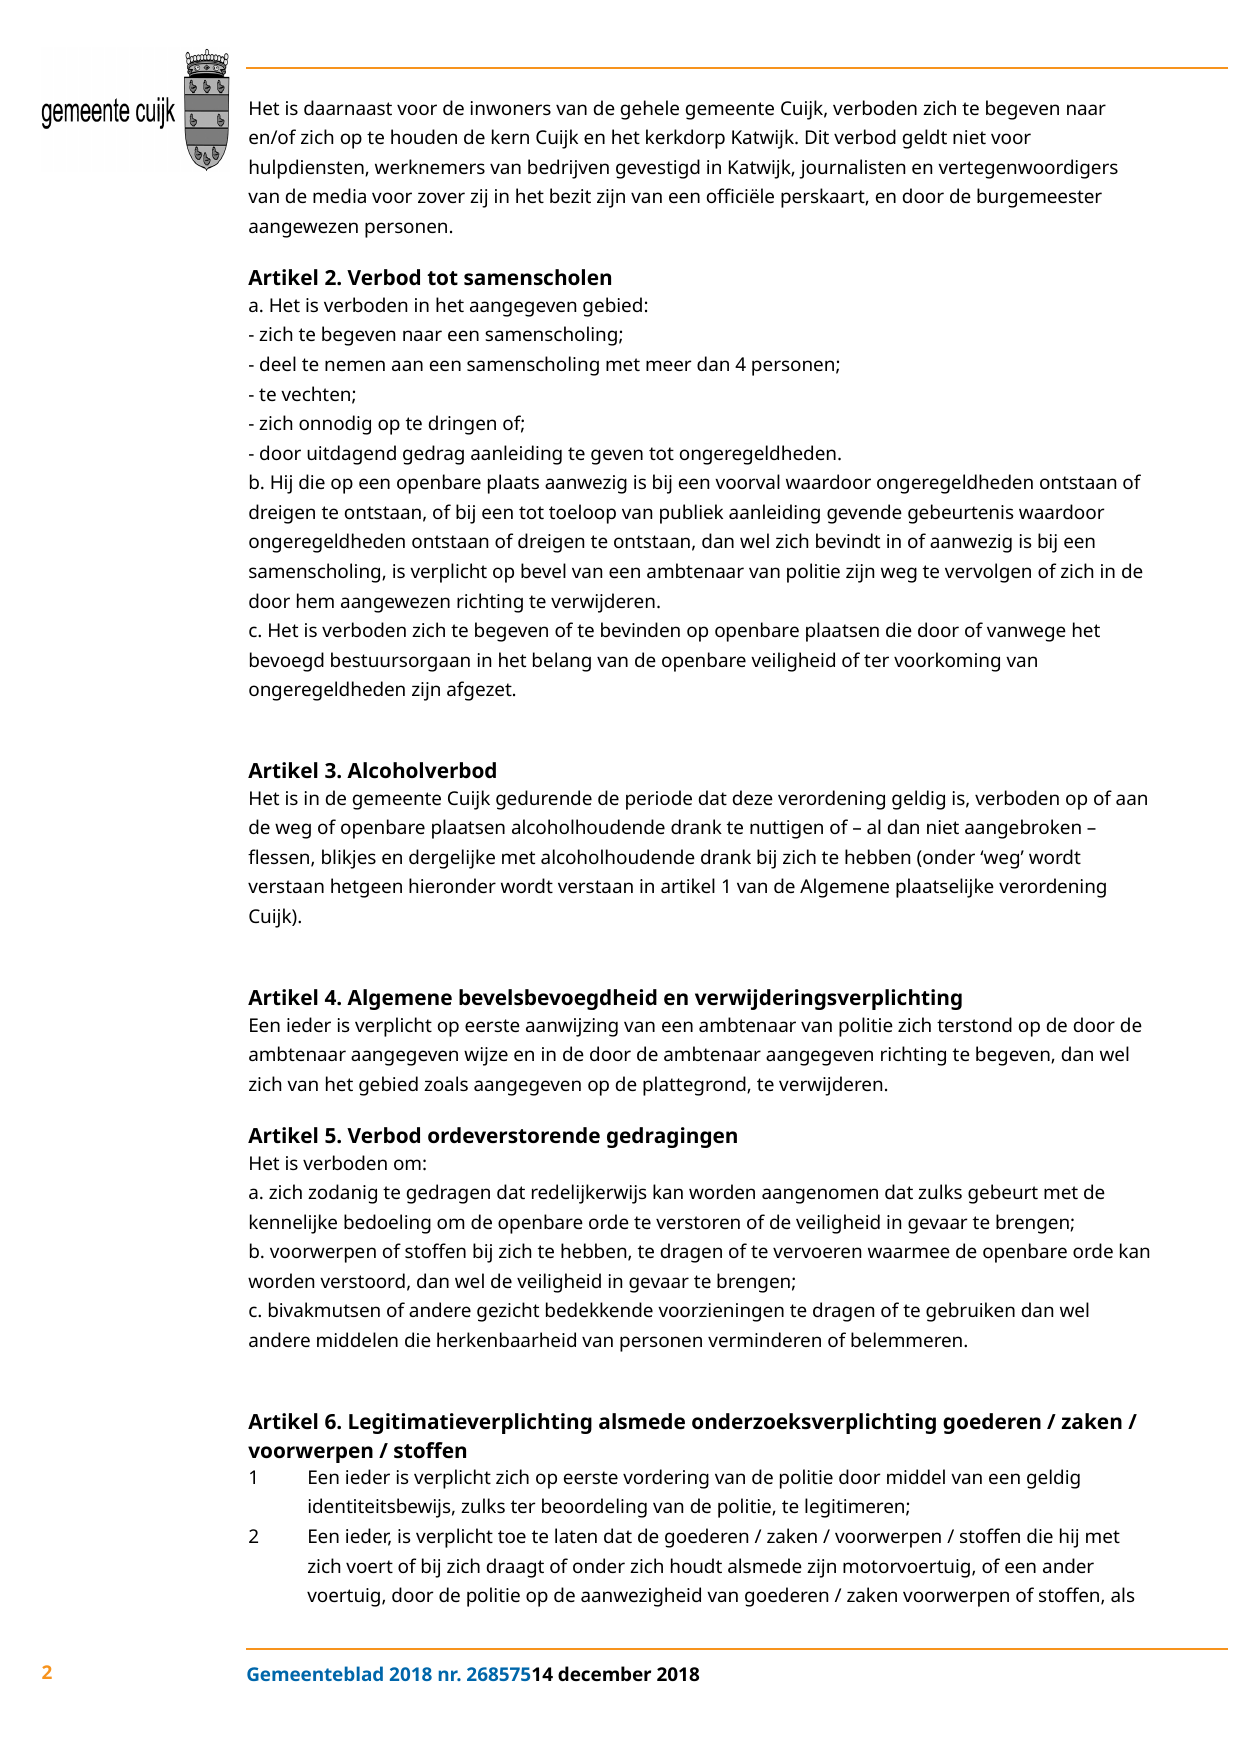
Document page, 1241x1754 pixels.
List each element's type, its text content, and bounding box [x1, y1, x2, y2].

text Artikel 4. Algemene bevelsbevoegdheid en verwijderingsverplichting [248, 983, 1152, 1012]
text - zich te begeven naar een samenscholing; [248, 322, 1152, 347]
text b. Hij die op een openbare plaats aanwezig is bij een voorval waardoor ongeregeldheden ontstaan of dreigen te ontstaan, of bij een tot toeloop van publiek aanleiding gevende gebeurtenis waardoor ongeregeldheden ontstaan of dreigen te ontstaan, dan wel zich bevindt in of aanwezig is bij een samenscholing, is verplicht op bevel van een ambtenaar van politie zijn weg te vervolgen of zich in de door hem aangewezen richting te verwijderen. [248, 469, 1152, 613]
text - deel te nemen aan een samenscholing met meer dan 4 personen; [248, 351, 1152, 377]
text c. bivakmutsen of andere gezicht bedekkende voorzieningen te dragen of te gebruiken dan wel andere middelen die herkenbaarheid van personen verminderen of belemmeren. [248, 1298, 1152, 1353]
text Het is verboden om: [248, 1150, 1152, 1176]
text Artikel 6. Legitimatieverplichting alsmede onderzoeksverplichting goederen / zaken / voorwerpen / stoffen [248, 1407, 1152, 1464]
text Een ieder is verplicht op eerste aanwijzing van een ambtenaar van politie zich terstond op de door de ambtenaar aangegeven wijze en in de door de ambtenaar aangegeven richting te begeven, dan wel zich van het gebied zoals aangegeven op de plattegrond, te verwijderen. [248, 1012, 1152, 1097]
text b. voorwerpen of stoffen bij zich te hebben, te dragen of te vervoeren waarmee de openbare orde kan worden verstoord, dan wel de veiligheid in gevaar te brengen; [248, 1238, 1152, 1294]
text Artikel 3. Alcoholverbod [248, 757, 1152, 785]
text - te vechten; [248, 381, 1152, 406]
text Het is daarnaast voor de inwoners van de gehele gemeente Cuijk, verboden zich te begeven naar en/of zich op te houden de kern Cuijk en het kerkdorp Katwijk. Dit verbod geldt niet voor hulpdiensten, werknemers van bedrijven gevestigd in Katwijk, journalisten en vertegenwoordigers van de media voor zover zij in het bezit zijn van een officiële perskaart, en door de burgemeester aangewezen personen. [248, 95, 1152, 239]
text Artikel 5. Verbod ordeverstorende gedragingen [248, 1121, 1152, 1150]
list Een ieder is verplicht zich op eerste vordering van de politie door middel van een geldig identiteitsbewijs, zulks ter beoordeling van de politie, te legitimeren; [248, 1464, 1152, 1519]
text - door uitdagend gedrag aanleiding te geven tot ongeregeldheden. [248, 440, 1152, 466]
text Het is in de gemeente Cuijk gedurende de periode dat deze verordening geldig is, verboden op of aan de weg of openbare plaatsen alcoholhoudende drank te nuttigen of – al dan niet aangebroken – flessen, blikjes en dergelijke met alcoholhoudende drank bij zich te hebben (onder ‘weg’ wordt verstaan hetgeen hieronder wordt verstaan in artikel 1 van de Algemene plaatselijke verordening Cuijk). [248, 785, 1152, 929]
picture [41, 47, 231, 172]
text a. Het is verboden in het aangegeven gebied: [248, 292, 1152, 318]
text a. zich zodanig te gedragen dat redelijkerwijs kan worden aangenomen dat zulks gebeurt met de kennelijke bedoeling om de openbare orde te verstoren of de veiligheid in gevaar te brengen; [248, 1179, 1152, 1235]
text c. Het is verboden zich te begeven of te bevinden op openbare plaatsen die door of vanwege het bevoegd bestuursorgaan in het belang van de openbare veiligheid of ter voorkoming van ongeregeldheden zijn afgezet. [248, 617, 1152, 702]
list Een ieder, is verplicht toe te laten dat de goederen / zaken / voorwerpen / stoffen die hij met zich voert of bij zich draagt of onder zich houdt alsmede zijn motorvoertuig, of een ander voertuig, door de politie op de aanwezigheid van goederen / zaken voorwerpen of stoffen, als [248, 1523, 1152, 1608]
text Artikel 2. Verbod tot samenscholen [248, 263, 1152, 292]
text - zich onnodig op te dringen of; [248, 410, 1152, 436]
